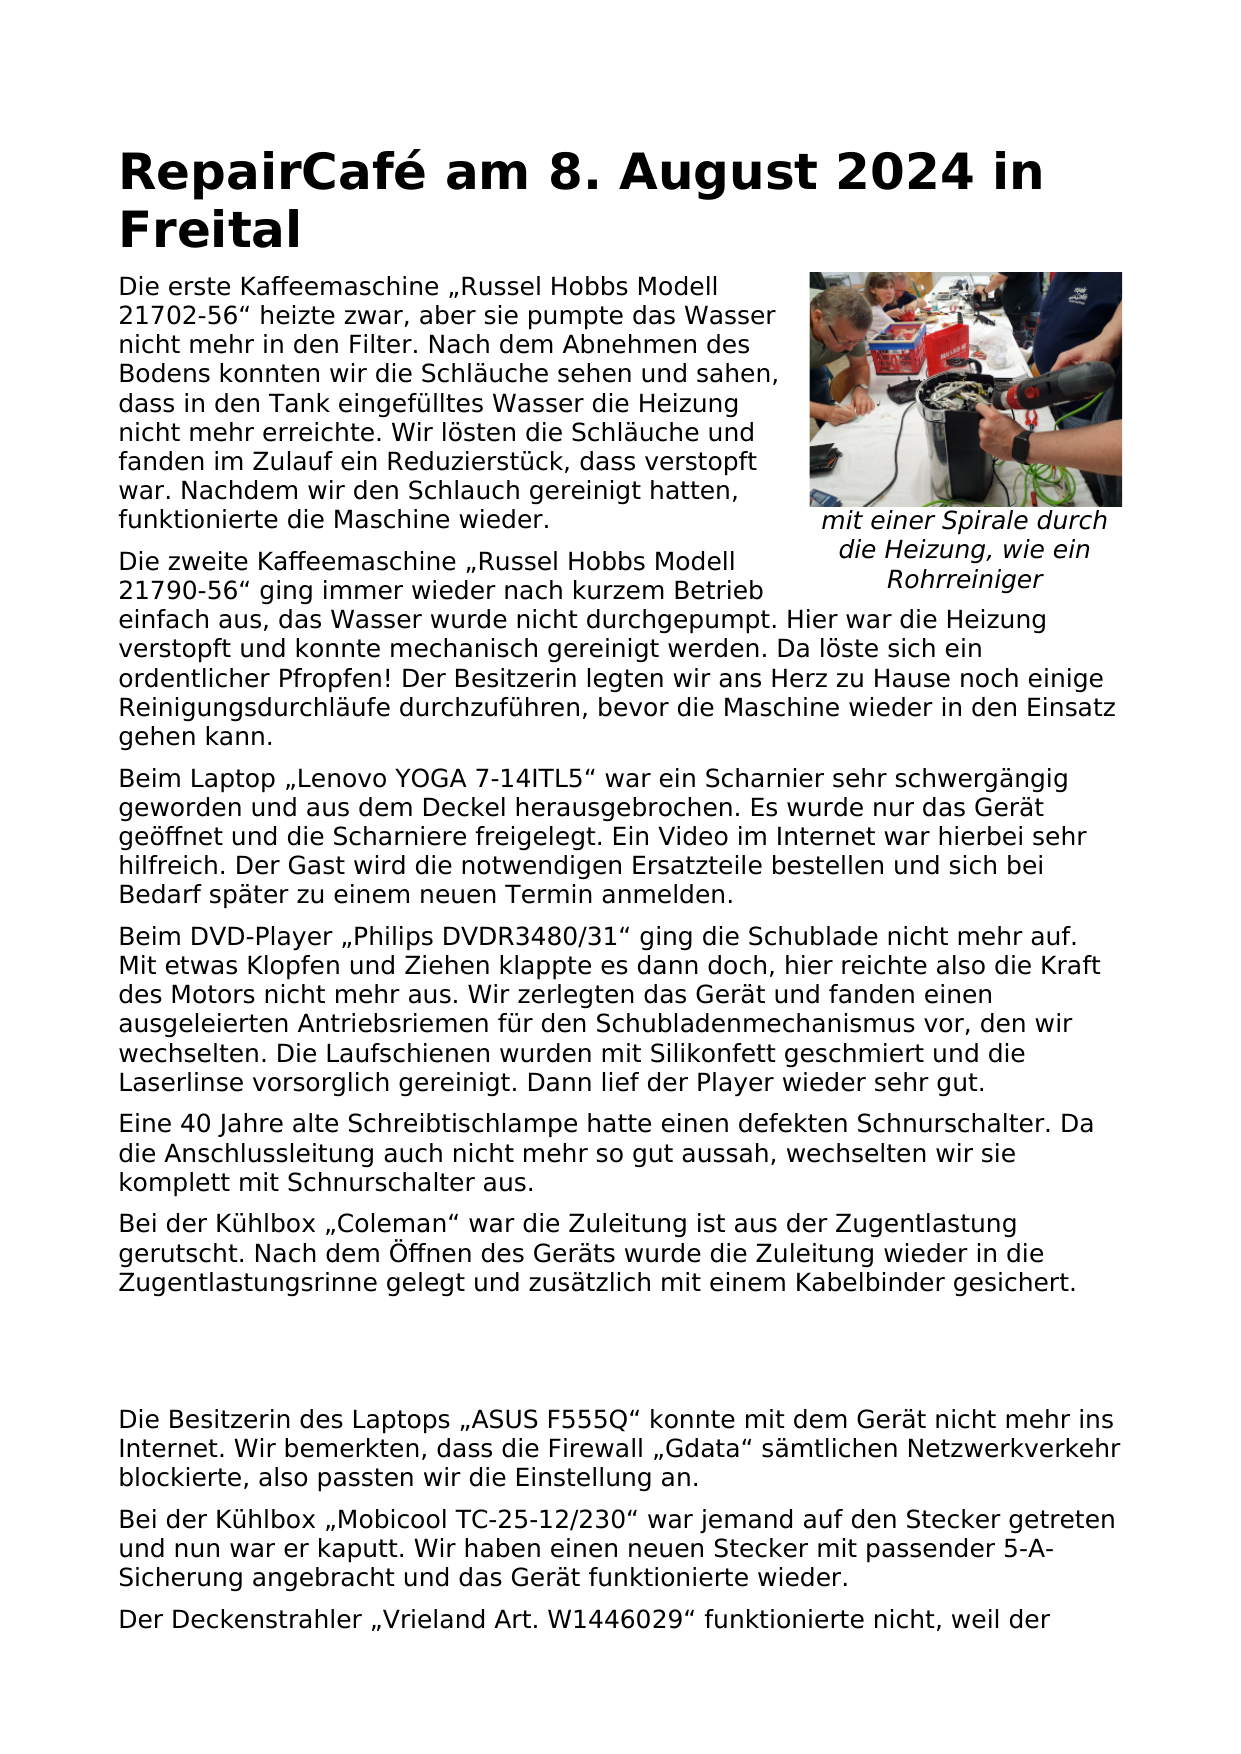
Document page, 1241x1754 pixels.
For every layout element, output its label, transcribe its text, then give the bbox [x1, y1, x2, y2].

text Beim DVD-Player „Philips DVDR3480/31“ ging die Schublade nicht mehr auf. Mit etwas Klopfen und Ziehen klappte es dann doch, hier reichte also die Kraft des Motors nicht mehr aus. Wir zerlegten das Gerät und fanden einen ausgeleierten Antriebsriemen für den Schubladenmechanismus vor, den wir wechselten. Die Laufschienen wurden mit Silikonfett geschmiert und die Laserlinse vorsorglich gereinigt. Dann lief der Player wieder sehr gut. [118, 922, 1122, 1097]
text Eine 40 Jahre alte Schreibtischlampe hatte einen defekten Schnurschalter. Da die Anschlussleitung auch nicht mehr so gut aussah, wechselten wir sie komplett mit Schnurschalter aus. [118, 1109, 1122, 1197]
subtitle RepairCafé am 8. August 2024 in Freital [118, 143, 1122, 259]
text Bei der Kühlbox „Coleman“ war die Zuleitung ist aus der Zugentlastung gerutscht. Nach dem Öffnen des Geräts wurde die Zuleitung wieder in die Zugentlastungsrinne gelegt und zusätzlich mit einem Kabelbinder gesichert. [118, 1209, 1122, 1297]
text Der Deckenstrahler „Vrieland Art. W1446029“ funktionierte nicht, weil der [118, 1605, 1122, 1634]
picture [809, 272, 1123, 507]
text Die zweite Kaffeemaschine „Russel Hobbs Modell 21790-56“ ging immer wieder nach kurzem Betrieb einfach aus, das Wasser wurde nicht durchgepumpt. Hier war die Heizung verstopft und konnte mechanisch gereinigt werden. Da löste sich ein ordentlicher Pfropfen! Der Besitzerin legten wir ans Herz zu Hause noch einige Reinigungsdurchläufe durchzuführen, bevor die Maschine wieder in den Einsatz gehen kann. [118, 547, 1122, 751]
text mit einer Spirale durch die Heizung, wie ein Rohrreiniger [809, 507, 1122, 594]
text Die Besitzerin des Laptops „ASUS F555Q“ konnte mit dem Gerät nicht mehr ins Internet. Wir bemerkten, dass die Firewall „Gdata“ sämtlichen Netzwerkverkehr blockierte, also passten wir die Einstellung an. [118, 1405, 1122, 1493]
text Bei der Kühlbox „Mobicool TC-25-12/230“ war jemand auf den Stecker getreten und nun war er kaputt. Wir haben einen neuen Stecker mit passender 5-A-Sicherung angebracht und das Gerät funktionierte wieder. [118, 1505, 1122, 1593]
text Beim Laptop „Lenovo YOGA 7-14ITL5“ war ein Scharnier sehr schwergängig geworden und aus dem Deckel herausgebrochen. Es wurde nur das Gerät geöffnet und die Scharniere freigelegt. Ein Video im Internet war hierbei sehr hilfreich. Der Gast wird die notwendigen Ersatzteile bestellen und sich bei Bedarf später zu einem neuen Termin anmelden. [118, 764, 1122, 909]
text Die erste Kaffeemaschine „Russel Hobbs Modell 21702-56“ heizte zwar, aber sie pumpte das Wasser nicht mehr in den Filter. Nach dem Abnehmen des Bodens konnten wir die Schläuche sehen und sahen, dass in den Tank eingefülltes Wasser die Heizung nicht mehr erreichte. Wir lösten die Schläuche und fanden im Zulauf ein Reduzierstück, dass verstopft war. Nachdem wir den Schlauch gereinigt hatten, funktionierte die Maschine wieder. [118, 272, 809, 534]
